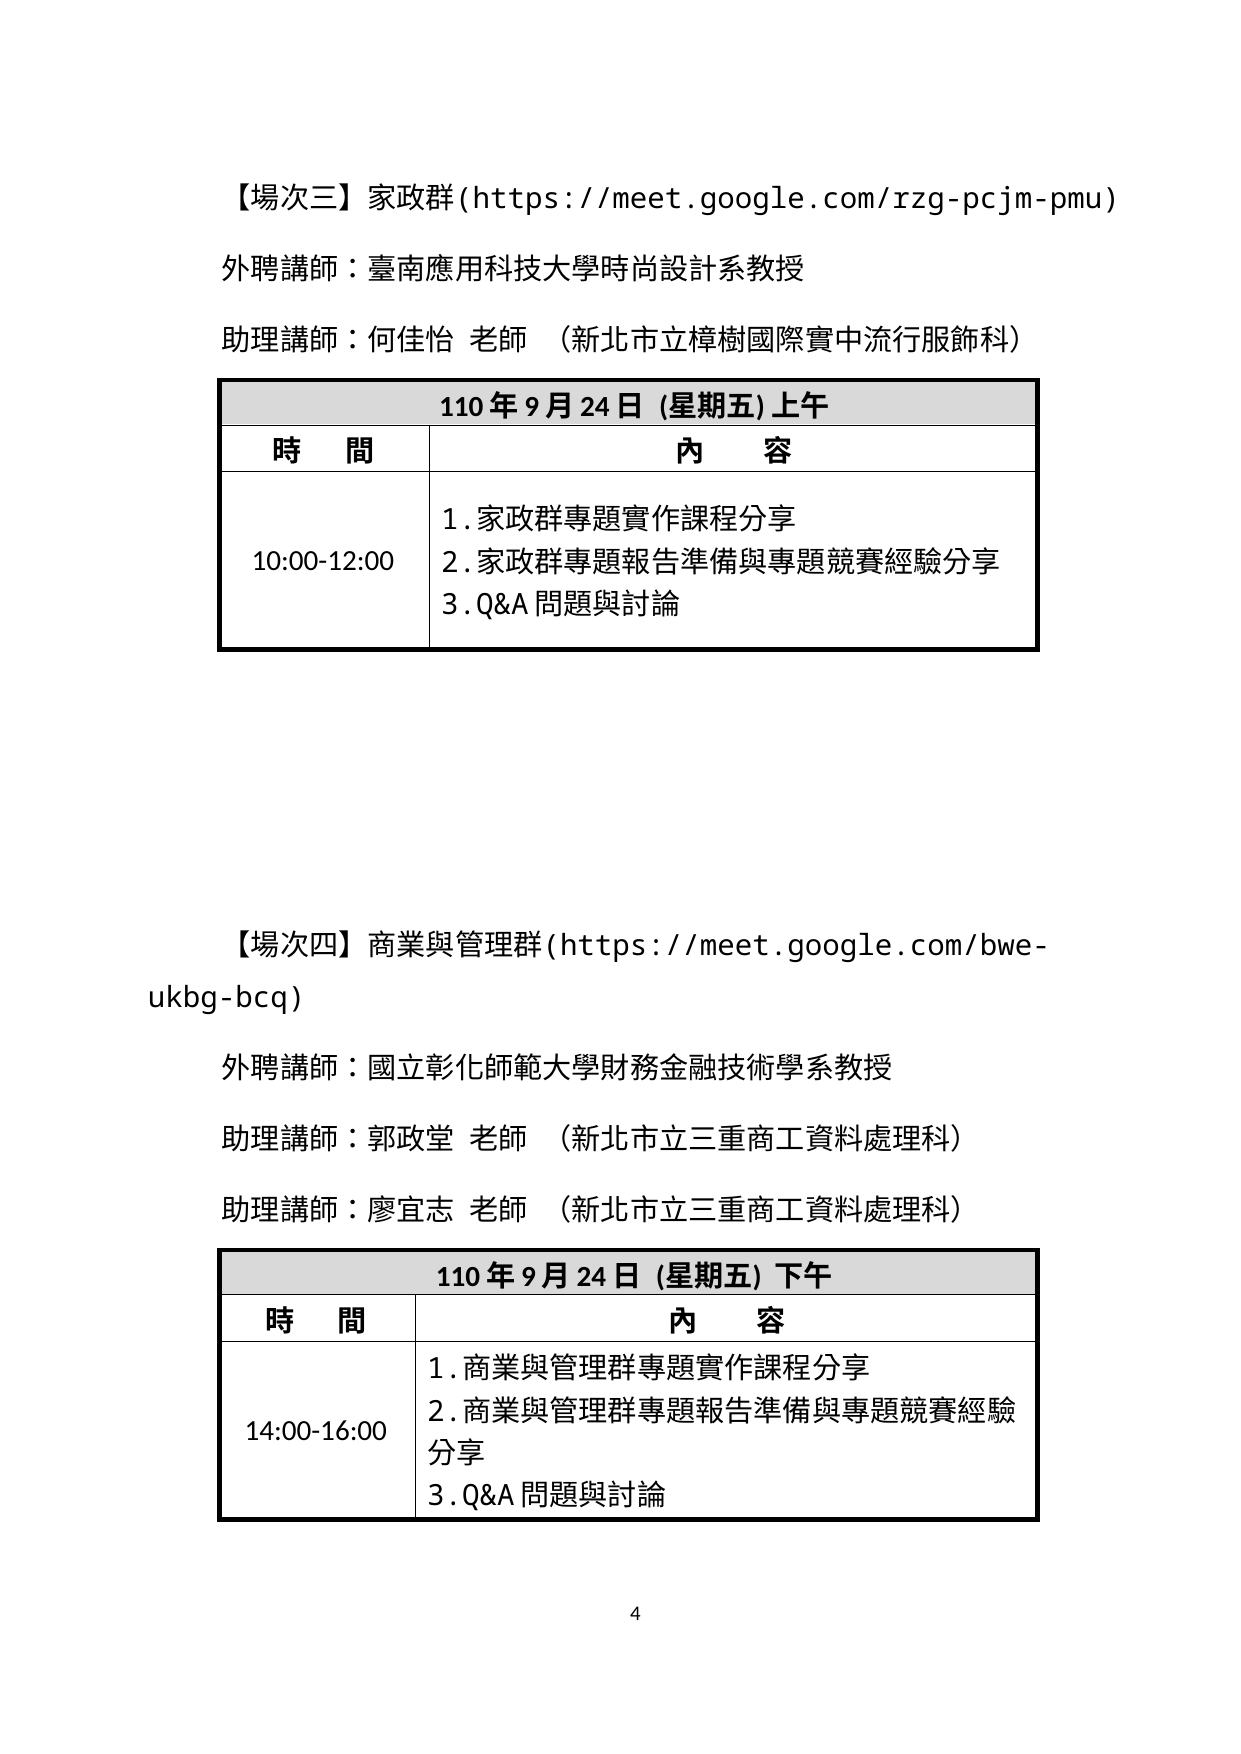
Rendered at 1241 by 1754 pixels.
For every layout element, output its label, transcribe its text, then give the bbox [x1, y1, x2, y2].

table_header 110年9月24日 (星期五) 下午 [222, 1252, 1035, 1294]
table_header 110年9月24日 (星期五) 上午 [222, 382, 1035, 424]
text 外聘講師：臺南應用科技大學時尚設計系教授 [148, 236, 1122, 288]
table_cell 時 間 [222, 426, 429, 471]
table_cell 14:00-16:00 [222, 1342, 415, 1517]
table_cell 1.商業與管理群專題實作課程分享 2.商業與管理群專題報告準備與專題競賽經驗分享 3.Q&A問題與討論 [416, 1342, 1035, 1517]
text 助理講師：何佳怡 老師 （新北市立樟樹國際實中流行服飾科） [148, 307, 1122, 359]
text 外聘講師：國立彰化師範大學財務金融技術學系教授 [148, 1035, 1122, 1087]
text 【場次三】家政群(https://meet.google.com/rzg-pcjm-pmu) [148, 165, 1122, 217]
text 【場次四】商業與管理群(https://meet.google.com/bwe-ukbg-bcq) [148, 912, 1122, 1016]
table_cell 內 容 [430, 426, 1035, 471]
text 助理講師：廖宜志 老師 （新北市立三重商工資料處理科） [148, 1177, 1122, 1229]
table_cell 時 間 [222, 1295, 415, 1341]
table_cell 1.家政群專題實作課程分享 2.家政群專題報告準備與專題競賽經驗分享 3.Q&A問題與討論 [430, 472, 1035, 647]
text 助理講師：郭政堂 老師 （新北市立三重商工資料處理科） [148, 1106, 1122, 1158]
table_cell 10:00-12:00 [222, 472, 429, 647]
table_cell 內 容 [416, 1295, 1035, 1341]
